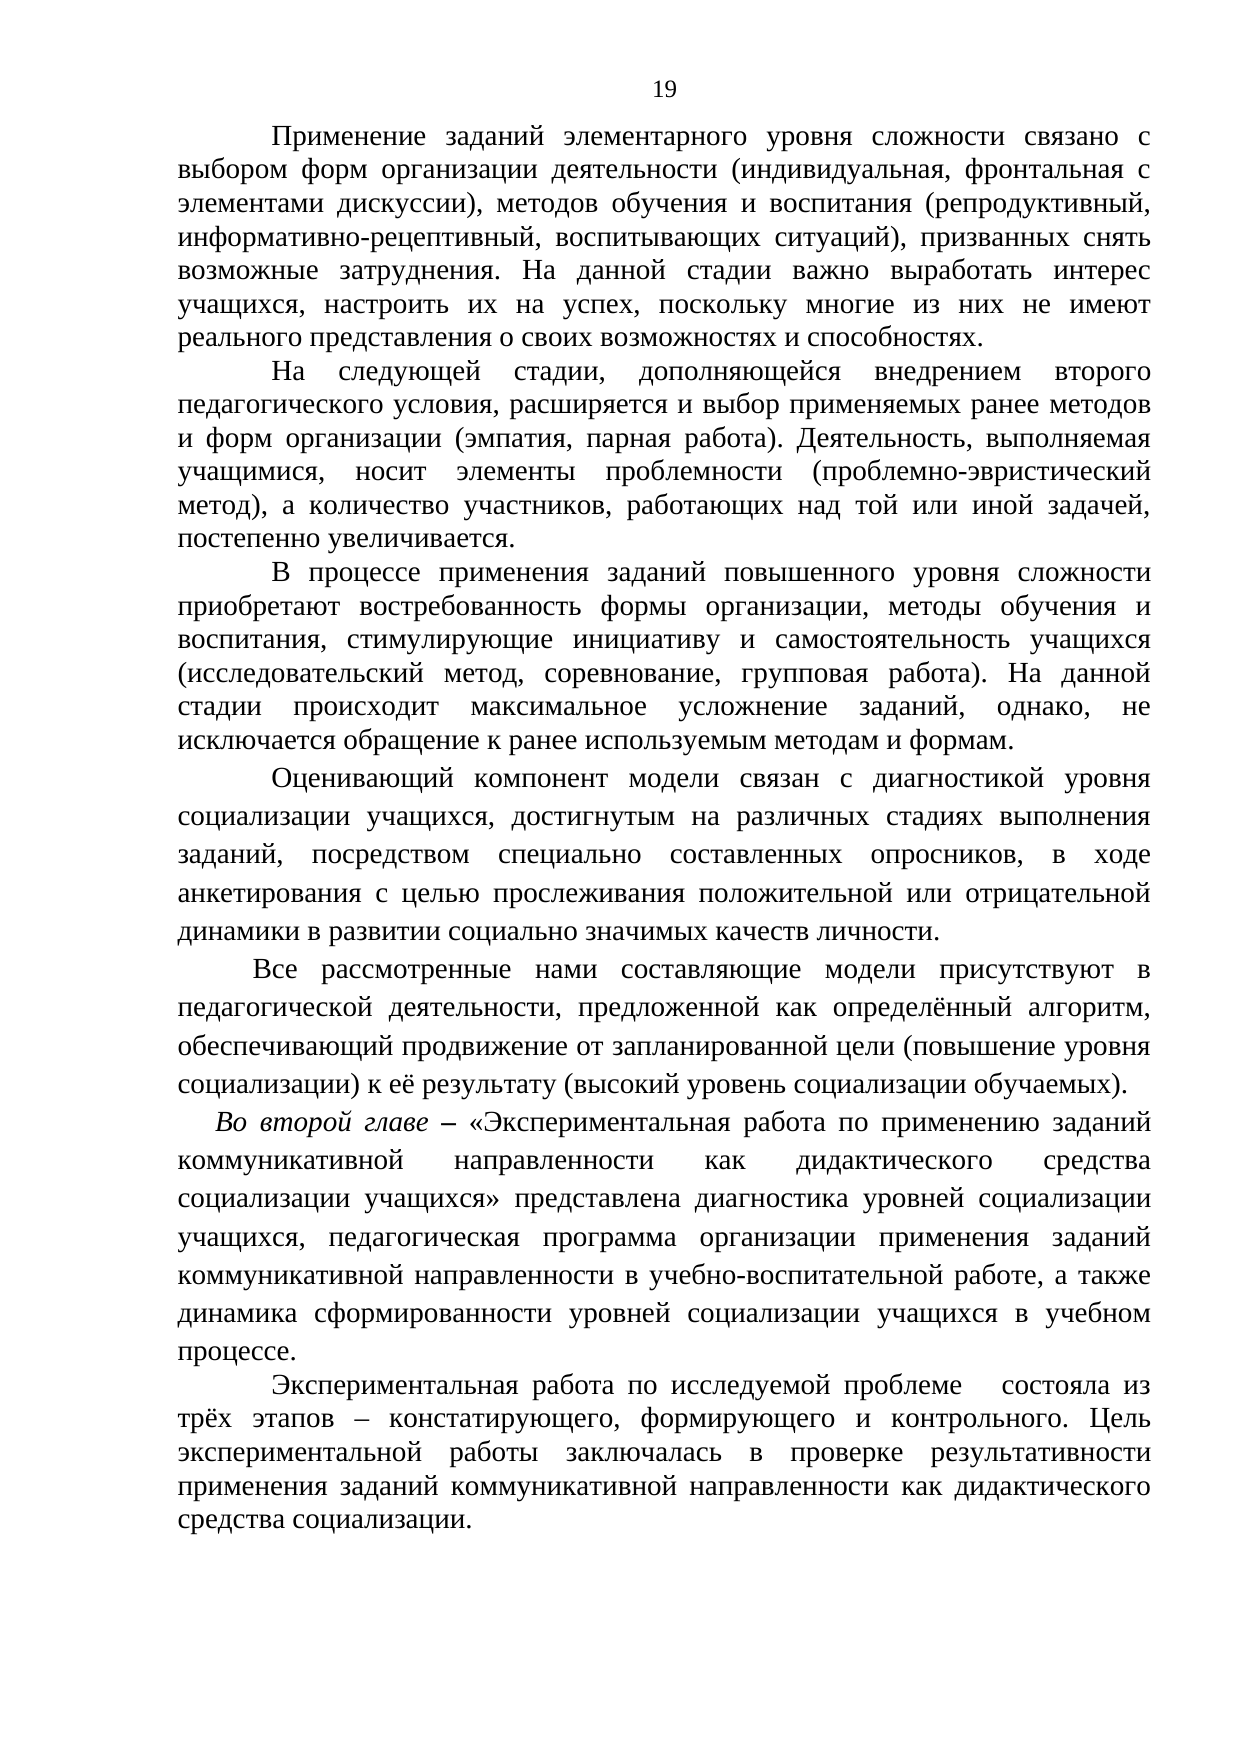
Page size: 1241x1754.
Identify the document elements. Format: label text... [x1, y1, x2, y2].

text Оценивающий компонент модели связан с диагностикой уровня социализации учащихся, достигнутым на различных стадиях выполнения заданий, посредством специально составленных опросников, в ходе анкетирования с целью прослеживания положительной или отрицательной динамики в развитии социально значимых качеств личности. [177, 755, 1152, 947]
text Применение заданий элементарного уровня сложности связано с выбором форм организации деятельности (индивидуальная, фронтальная с элементами дискуссии), методов обучения и воспитания (репродуктивный, информативно-рецептивный, воспитывающих ситуаций), призванных снять возможные затруднения. На данной стадии важно выработать интерес учащихся, настроить их на успех, поскольку многие из них не имеют реального представления о своих возможностях и способностях. [177, 118, 1152, 353]
text На следующей стадии, дополняющейся внедрением второго педагогического условия, расширяется и выбор применяемых ранее методов и форм организации (эмпатия, парная работа). Деятельность, выполняемая учащимися, носит элементы проблемности (проблемно-эвристический метод), а количество участников, работающих над той или иной задачей, постепенно увеличивается. [177, 353, 1152, 554]
text В процессе применения заданий повышенного уровня сложности приобретают востребованность формы организации, методы обучения и воспитания, стимулирующие инициативу и самостоятельность учащихся (исследовательский метод, соревнование, групповая работа). На данной стадии происходит максимальное усложнение заданий, однако, не исключается обращение к ранее используемым методам и формам. [177, 554, 1152, 755]
text Все рассмотренные нами составляющие модели присутствуют в педагогической деятельности, предложенной как определённый алгоритм, обеспечивающий продвижение от запланированной цели (повышение уровня социализации) к её результату (высокий уровень социализации обучаемых). [177, 947, 1152, 1099]
text Экспериментальная работа по исследуемой проблеме состояла из трёх этапов – констатирующего, формирующего и контрольного. Цель экспериментальной работы заключалась в проверке результативности применения заданий коммуникативной направленности как дидактического средства социализации. [177, 1367, 1152, 1535]
text Во второй главе – «Экспериментальная работа по применению заданий коммуникативной направленности как дидактического средства социализации учащихся» представлена диагностика уровней социализации учащихся, педагогическая программа организации применения заданий коммуникативной направленности в учебно-воспитательной работе, а также динамика сформированности уровней социализации учащихся в учебном процессе. [177, 1099, 1152, 1367]
